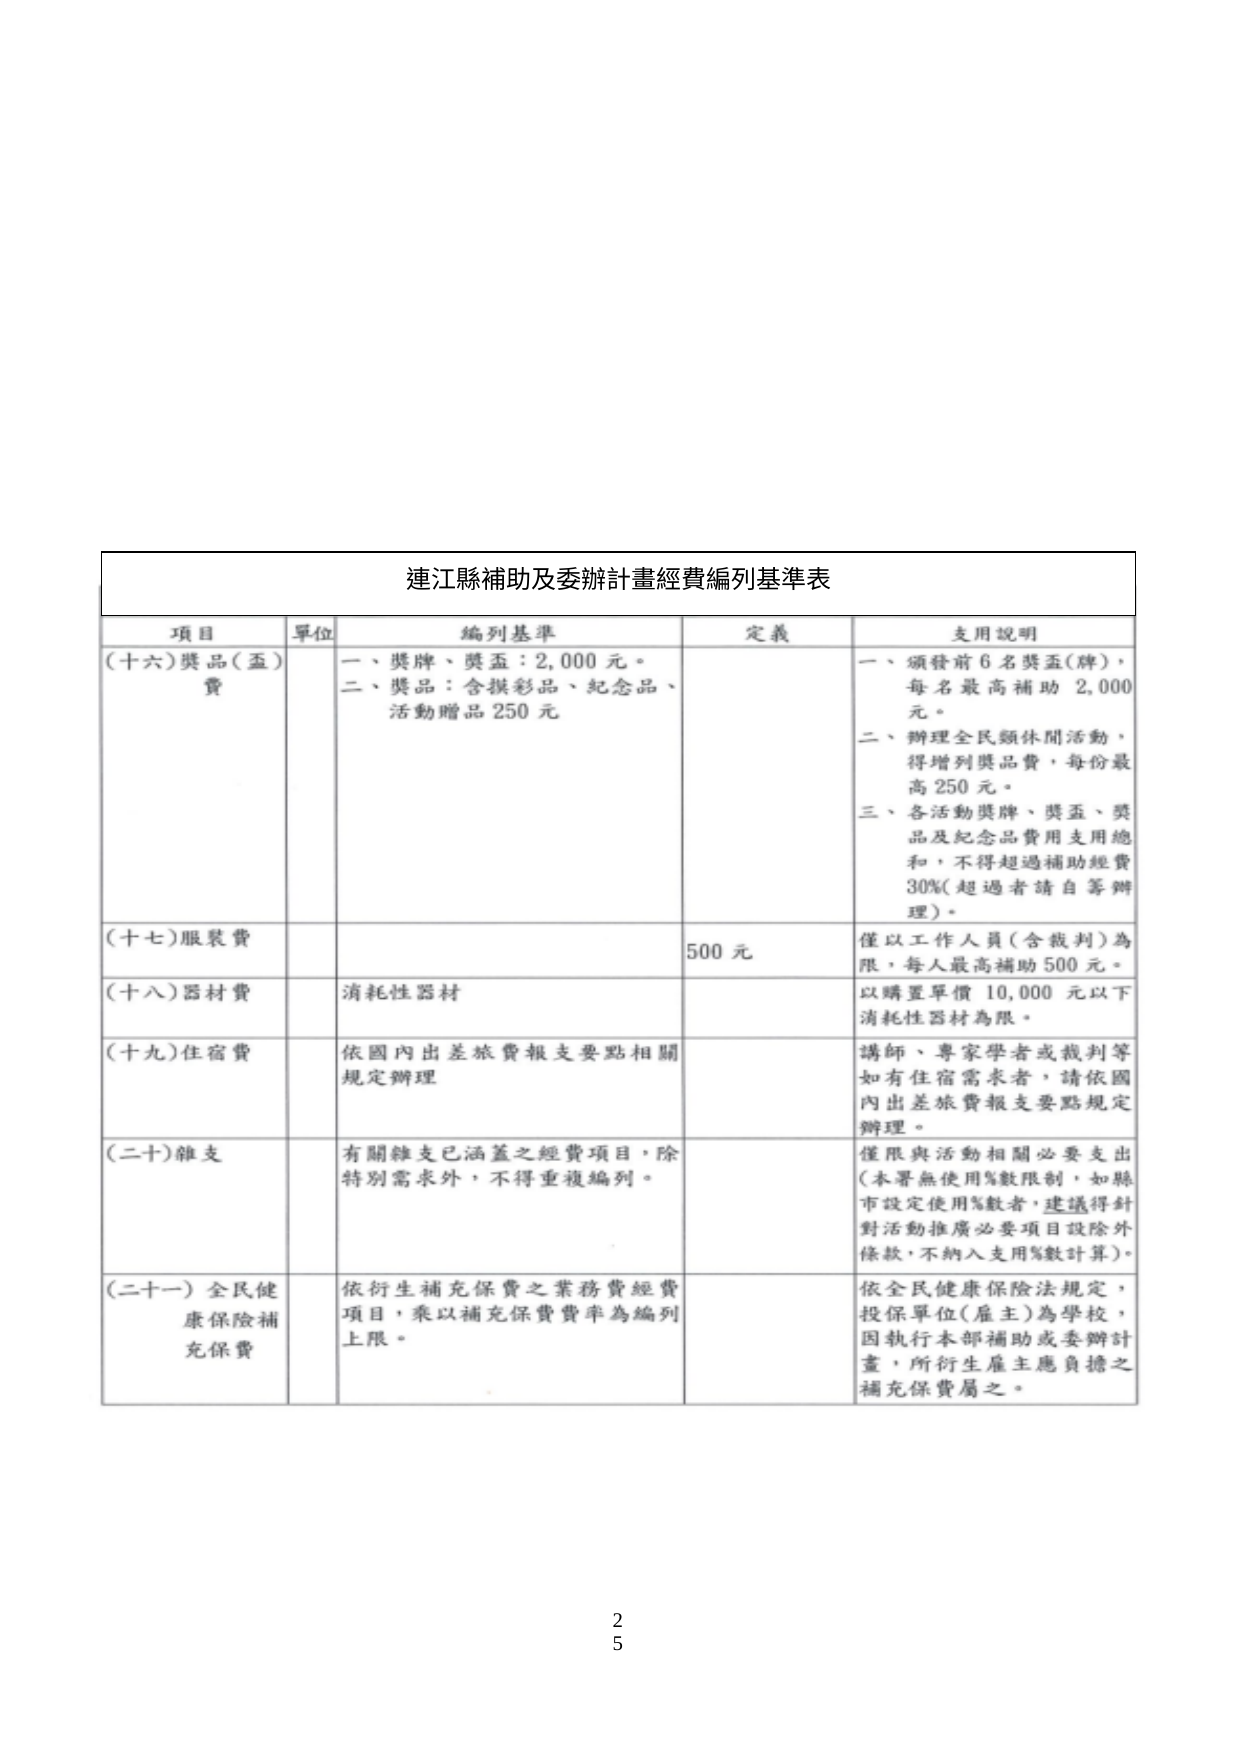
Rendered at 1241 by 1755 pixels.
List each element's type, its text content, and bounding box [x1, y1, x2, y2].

text 連江縣補助及委辦計畫經費編列基準表 [117, 560, 1120, 596]
picture [88, 567, 1153, 1421]
